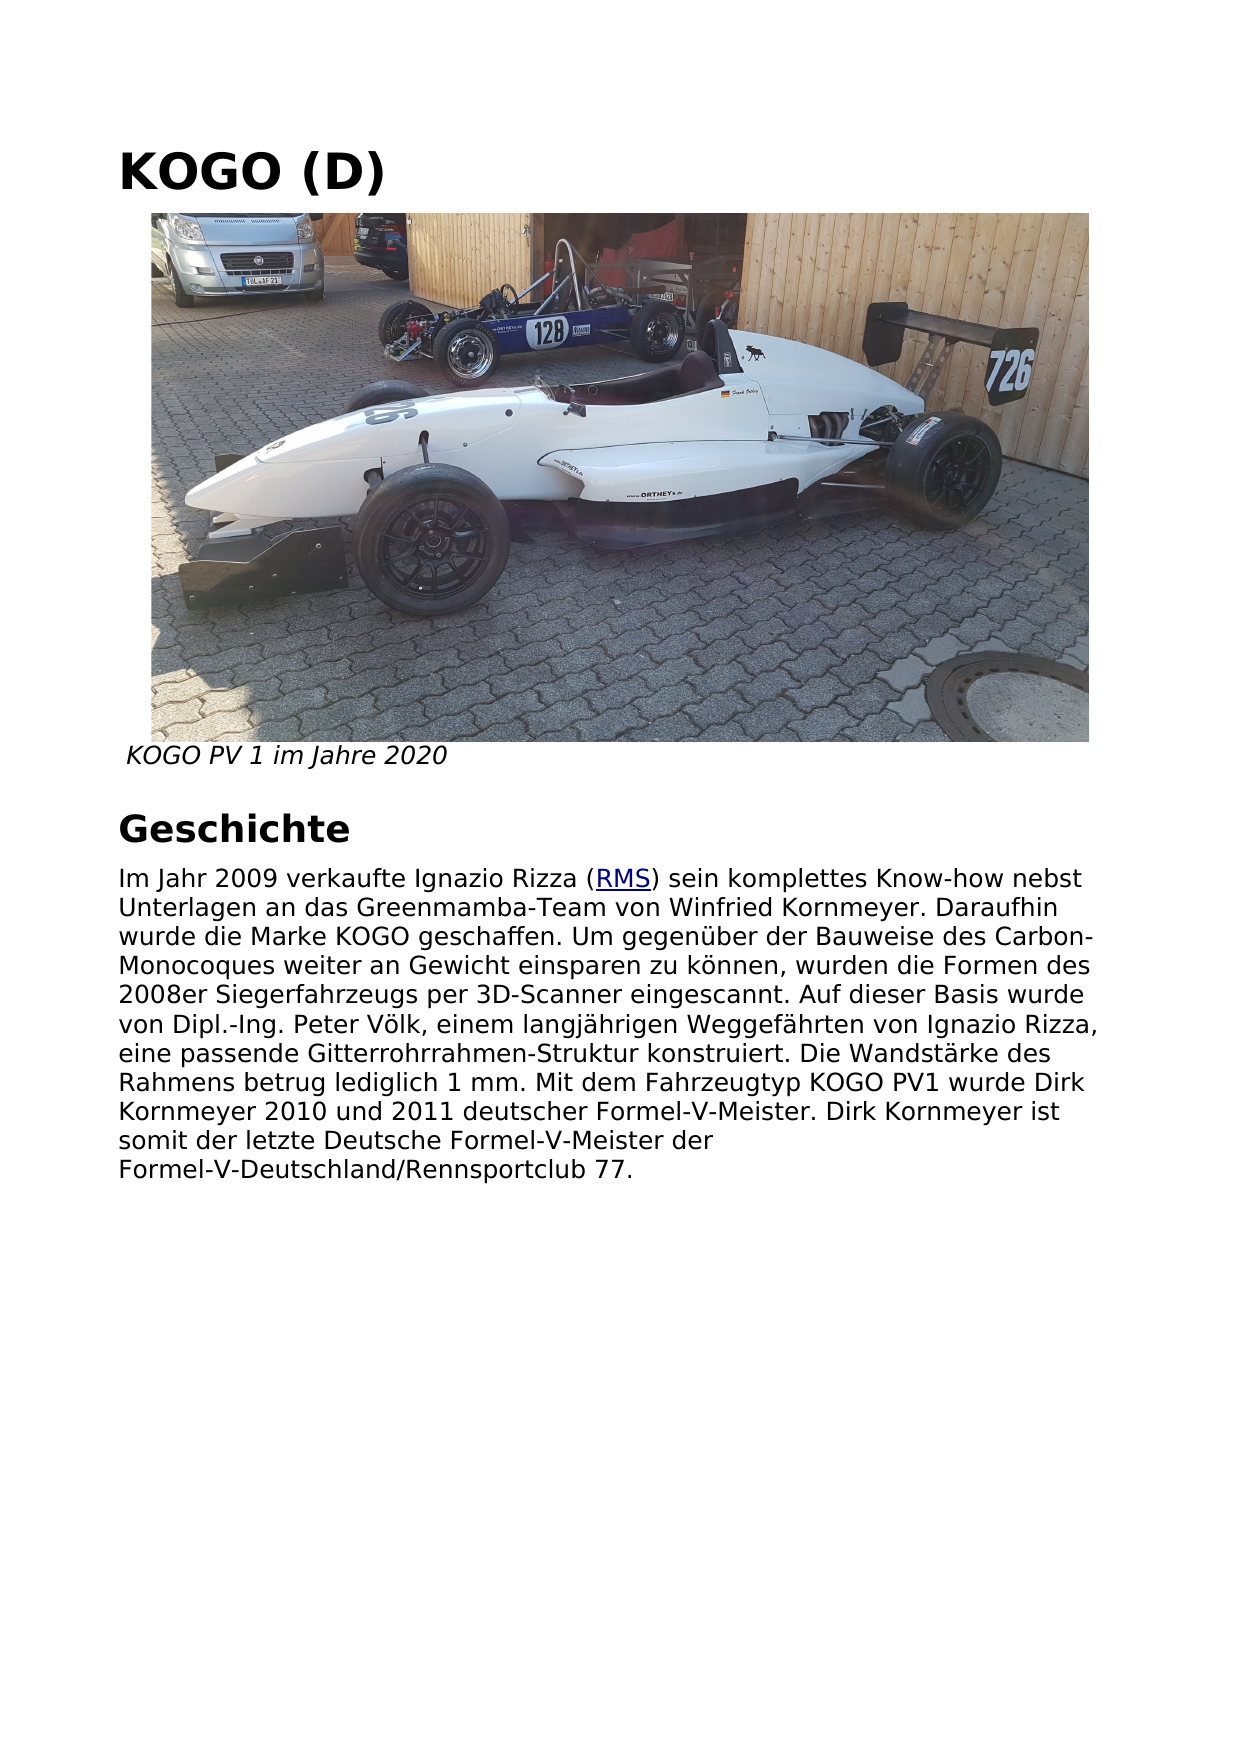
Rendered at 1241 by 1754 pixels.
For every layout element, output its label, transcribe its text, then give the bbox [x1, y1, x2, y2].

text KOGO PV 1 im Jahre 2020 [118, 214, 1122, 770]
subtitle KOGO (D) [118, 143, 1122, 201]
text Im Jahr 2009 verkaufte Ignazio Rizza (RMS) sein komplettes Know-how nebst Unterlagen an das Greenmamba-Team von Winfried Kornmeyer. Daraufhin wurde die Marke KOGO geschaffen. Um gegenüber der Bauweise des Carbon-Monocoques weiter an Gewicht einsparen zu können, wurden die Formen des 2008er Siegerfahrzeugs per 3D-Scanner eingescannt. Auf dieser Basis wurde von Dipl.-Ing. Peter Völk, einem langjährigen Weggefährten von Ignazio Rizza, eine passende Gitterrohrrahmen-Struktur konstruiert. Die Wandstärke des Rahmens betrug lediglich 1 mm. Mit dem Fahrzeugtyp KOGO PV1 wurde Dirk Kornmeyer 2010 und 2011 deutscher Formel-V-Meister. Dirk Kornmeyer ist somit der letzte Deutsche Formel-V-Meister der Formel-V-Deutschland/Rennsportclub 77. [118, 864, 1122, 1185]
picture [151, 213, 1089, 742]
subtitle Geschichte [118, 808, 1122, 852]
